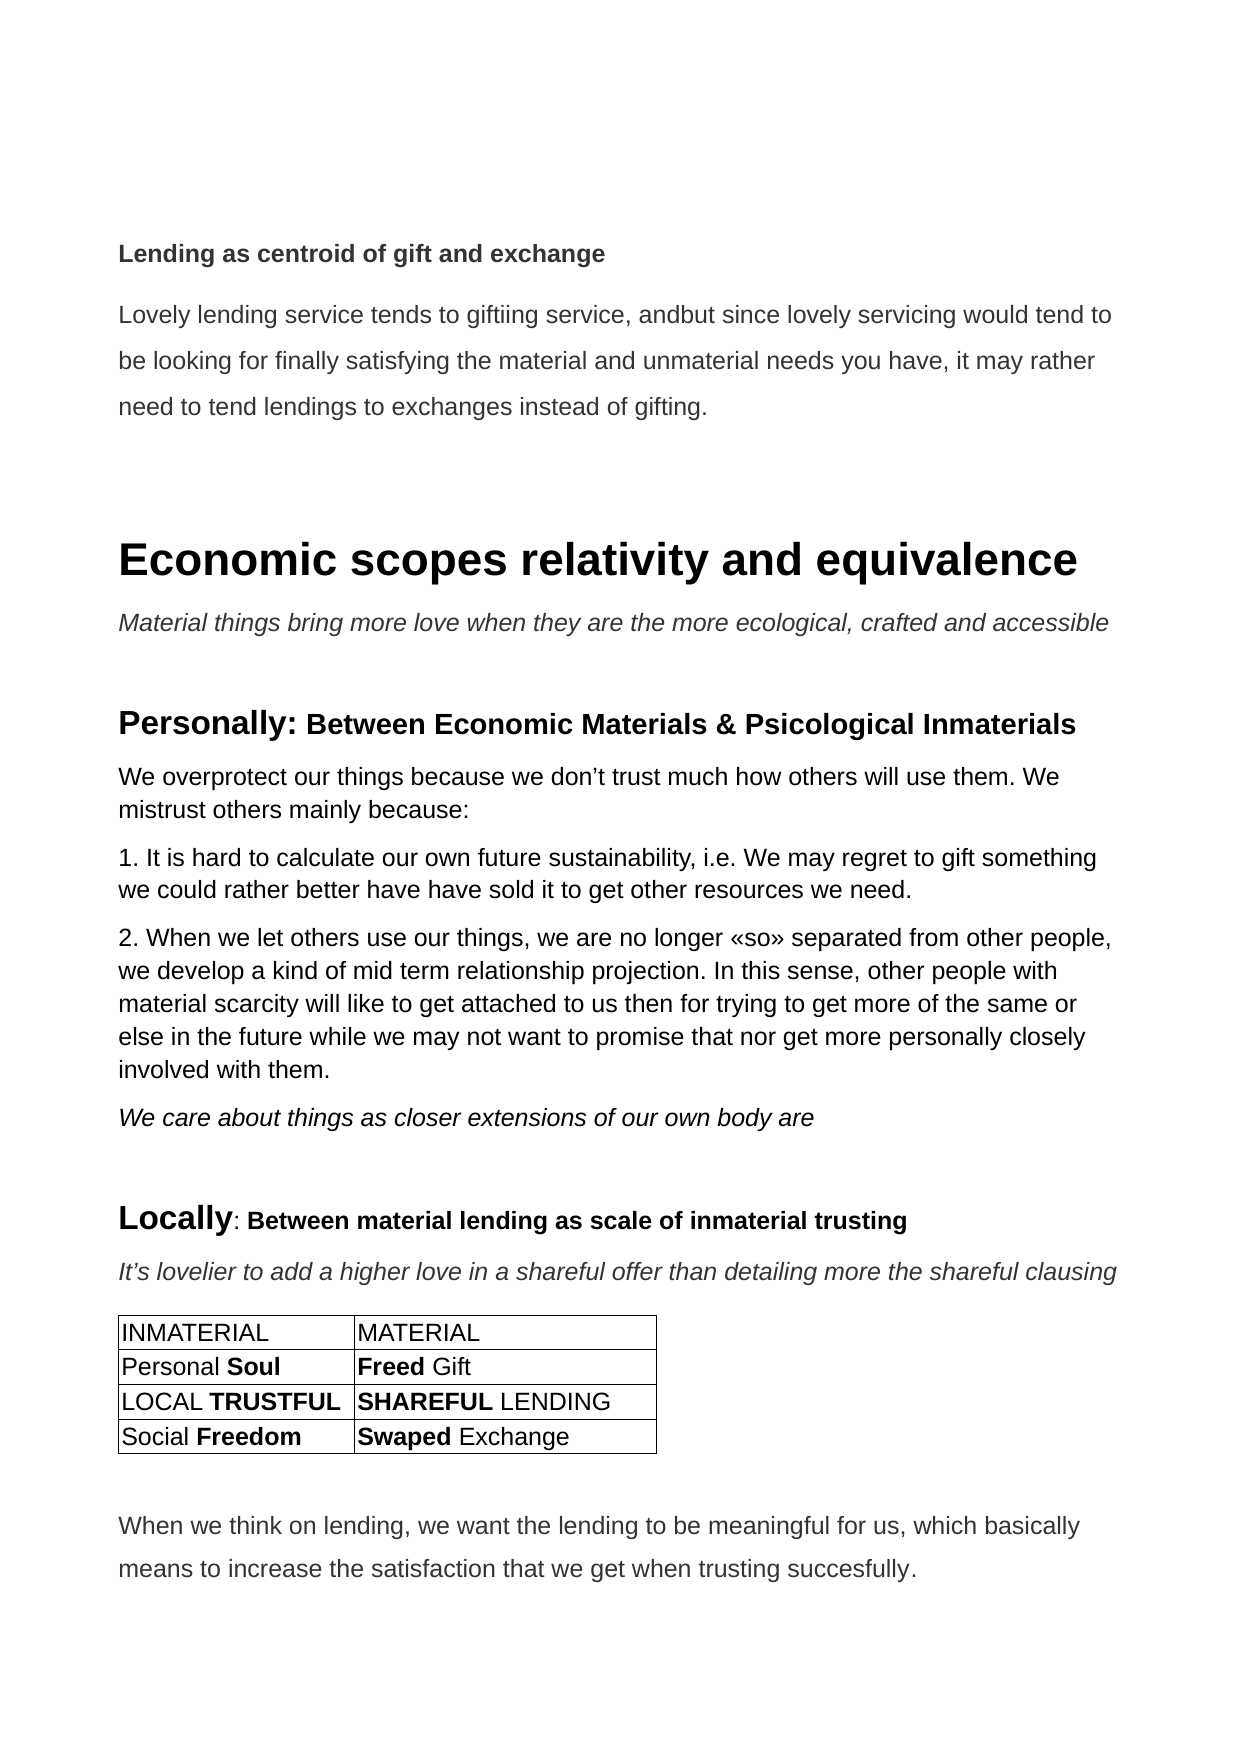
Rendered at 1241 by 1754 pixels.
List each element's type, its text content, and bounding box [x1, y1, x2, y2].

table_header MATERIAL [355, 1316, 656, 1349]
text 1. It is hard to calculate our own future sustainability, i.e. We may regret to gift something we could rather better have have sold it to get other resources we need. [118, 842, 1122, 904]
text It’s lovelier to add a higher love in a shareful offer than detailing more the shareful clausing [118, 1257, 1122, 1286]
text When we think on lending, we want the lending to be meaningful for us, which basically means to increase the satisfaction that we get when trusting succesfully. [118, 1511, 1122, 1583]
table_cell LOCAL TRUSTFUL [119, 1385, 354, 1418]
text Material things bring more love when they are the more ecological, crafted and accessible [118, 608, 1122, 637]
text We care about things as closer extensions of our own body are [118, 1103, 1122, 1132]
text Personally: Between Economic Materials & Psicological Inmaterials [118, 703, 1122, 742]
table_cell Social Freedom [119, 1420, 354, 1453]
text Locally: Between material lending as scale of inmaterial trusting [118, 1198, 1122, 1236]
table_cell Personal Soul [119, 1350, 354, 1384]
text Lovely lending service tends to giftiing service, andbut since lovely servicing would tend to be looking for finally satisfying the material and unmaterial needs you have, it may rather need to tend lendings to exchanges instead of gifting. [118, 300, 1122, 420]
text We overprotect our things because we don’t trust much how others will use them. We mistrust others mainly because: [118, 762, 1122, 824]
text Lending as centroid of gift and exchange [118, 239, 1122, 268]
table_cell SHAREFUL LENDING [355, 1385, 656, 1418]
text 2. When we let others use our things, we are no longer «so» separated from other people, we develop a kind of mid term relationship projection. In this sense, other people with material scarcity will like to get attached to us then for trying to get more of the same or else in the future while we may not want to promise that nor get more personally closely involved with them. [118, 923, 1122, 1084]
text Economic scopes relativity and equivalence [118, 533, 1122, 586]
table_cell Swaped Exchange [355, 1420, 656, 1453]
table_cell Freed Gift [355, 1350, 656, 1384]
table_header INMATERIAL [119, 1316, 354, 1349]
